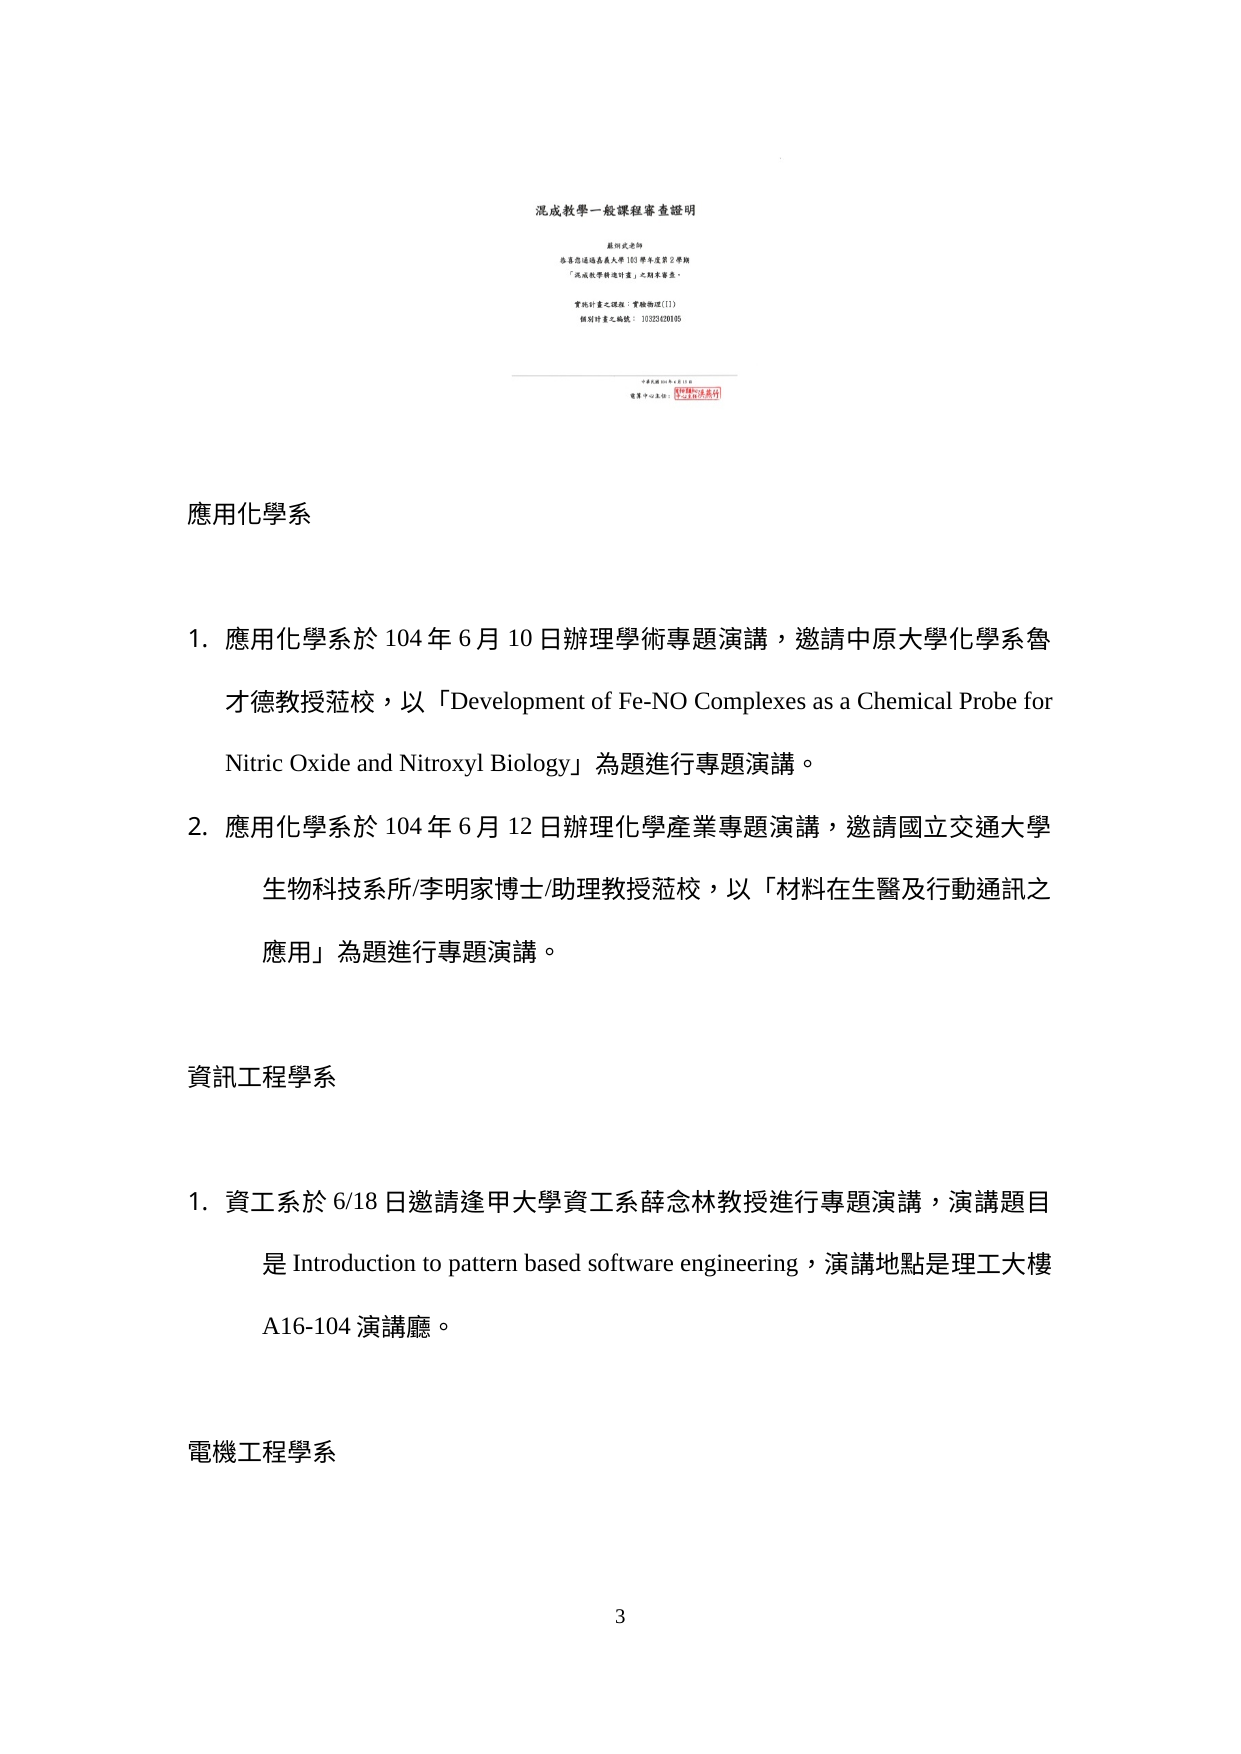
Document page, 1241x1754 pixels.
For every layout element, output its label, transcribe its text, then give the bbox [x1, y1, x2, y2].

list 資工系於6/18日邀請逢甲大學資工系薛念林教授進行專題演講，演講題目是Introduction to pattern based software engineering，演講地點是理工大樓A16-104演講廳。 [187, 1159, 1053, 1346]
list 應用化學系於104年6月12日辦理化學產業專題演講，邀請國立交通大學生物科技系所/李明家博士/助理教授蒞校，以「材料在生醫及行動通訊之應用」為題進行專題演講。 [187, 784, 1053, 971]
text 應用化學系 [187, 471, 1053, 534]
text 電機工程學系 [187, 1409, 1053, 1471]
list 應用化學系於104年6月10日辦理學術專題演講，邀請中原大學化學系魯才德教授蒞校，以「Development of Fe-NO Complexes as a Chemical Probe for Nitric Oxide and Nitroxyl Biology」為題進行專題演講。 [187, 596, 1053, 784]
text 資訊工程學系 [187, 1034, 1053, 1096]
